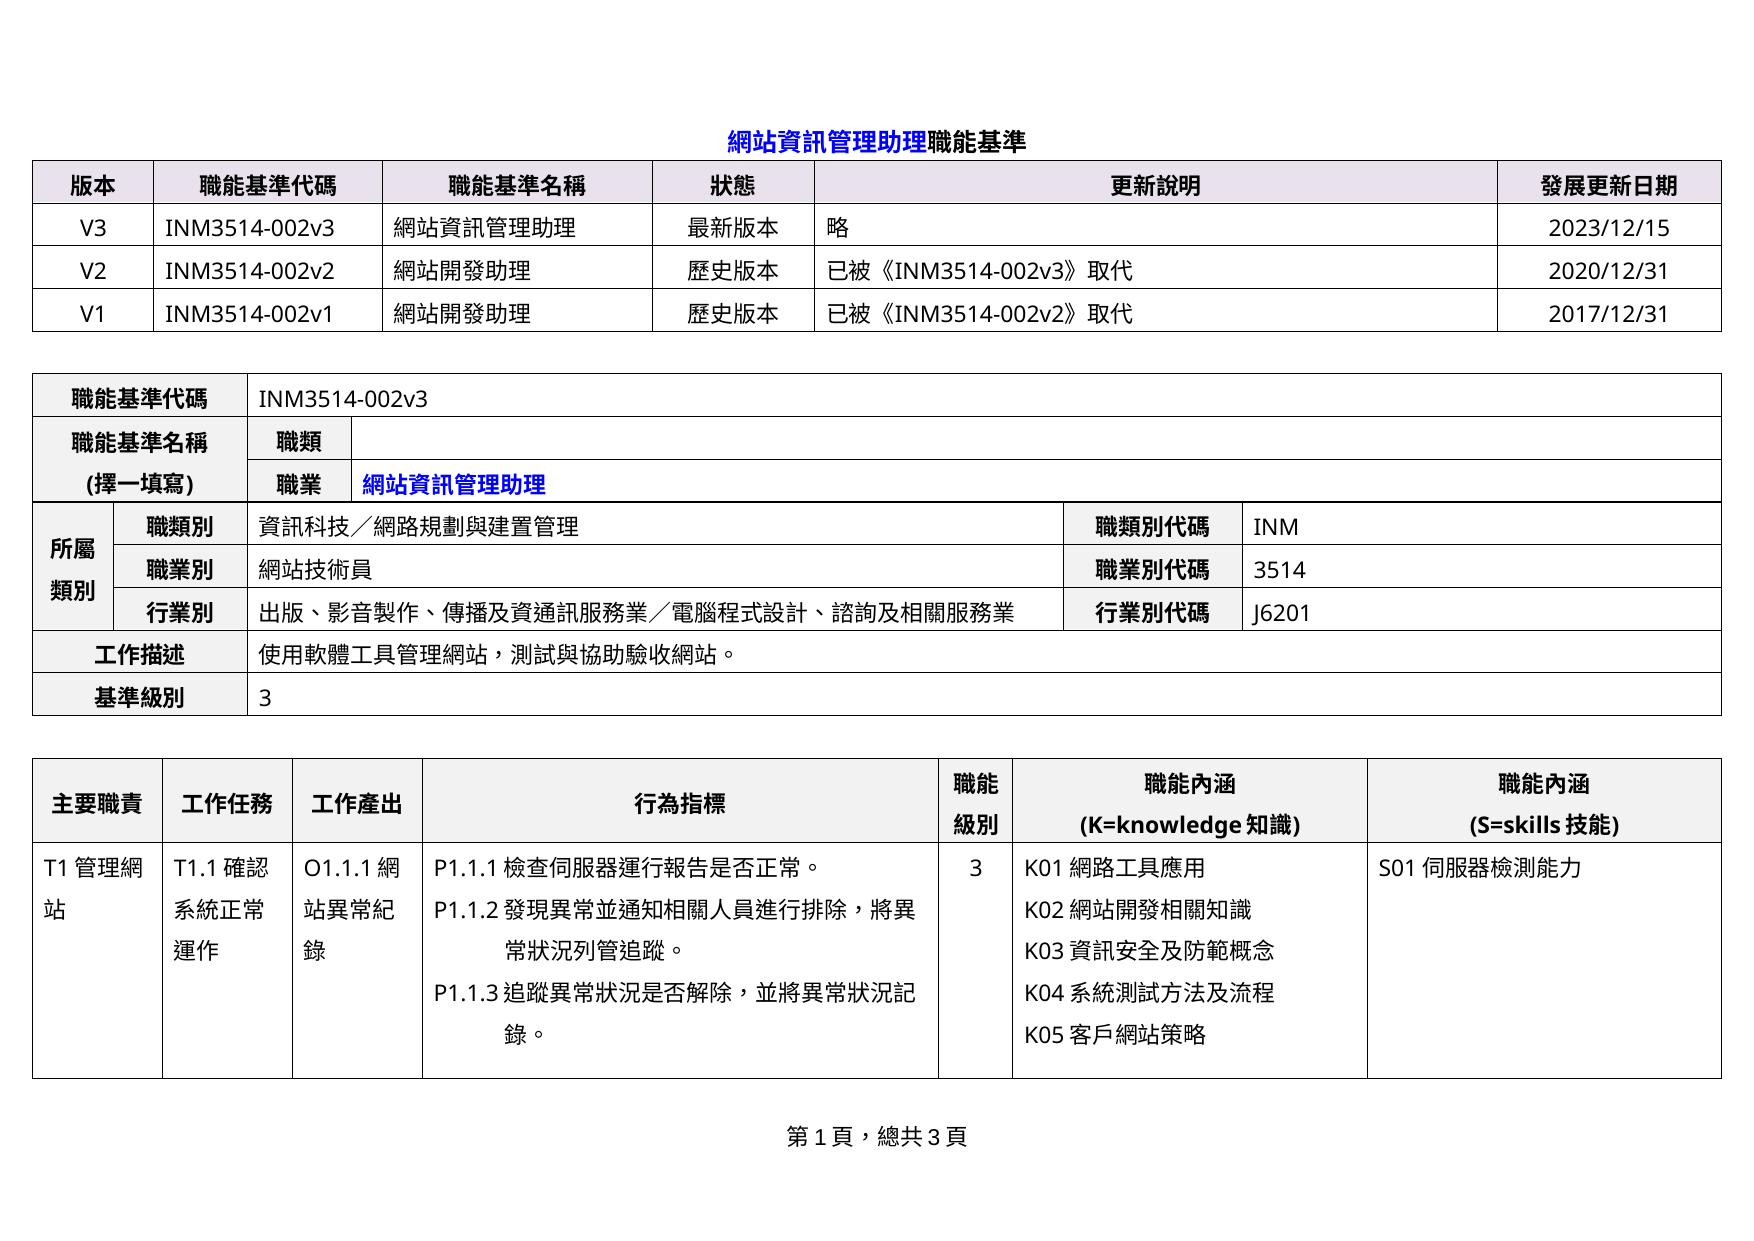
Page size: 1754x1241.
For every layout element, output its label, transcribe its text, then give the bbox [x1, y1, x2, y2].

table_cell 資訊科技／網路規劃與建置管理 [248, 503, 1063, 544]
table_header 發展更新日期 [1498, 161, 1721, 202]
table_header 職能內涵 (S=skills技能) [1368, 759, 1721, 842]
table_cell V3 [33, 204, 153, 245]
table_cell 出版、影音製作、傳播及資通訊服務業／電腦程式設計、諮詢及相關服務業 [248, 588, 1063, 629]
table_cell 已被《INM3514-002v3》取代 [815, 246, 1497, 288]
table_header 職能基準代碼 [33, 374, 247, 416]
table_cell 職類 [248, 417, 351, 459]
table_cell 網站開發助理 [383, 246, 652, 288]
table_header INM3514-002v3 [248, 374, 1721, 416]
table_cell 略 [815, 204, 1497, 245]
table_cell INM [1243, 503, 1721, 544]
table_cell S01伺服器檢測能力 [1368, 843, 1721, 1078]
table_cell 職業別 [114, 545, 247, 587]
table_cell 職類別代碼 [1064, 503, 1242, 544]
table_header 狀態 [653, 161, 814, 202]
text 網站資訊管理助理職能基準 [118, 118, 1636, 160]
table_cell 2017/12/31 [1498, 289, 1721, 331]
table_cell 歷史版本 [653, 246, 814, 288]
table_header 更新說明 [815, 161, 1497, 202]
table_cell 工作描述 [33, 631, 247, 672]
table_header 行為指標 [423, 759, 938, 842]
table_cell 3 [939, 843, 1012, 1078]
table_cell 3 [248, 673, 1721, 715]
table_cell 網站資訊管理助理 [352, 460, 1721, 501]
table_header 工作產出 [293, 759, 422, 842]
table_cell INM3514-002v3 [154, 204, 382, 245]
table_header 版本 [33, 161, 153, 202]
table_cell V2 [33, 246, 153, 288]
table_cell O1.1.1網站異常紀錄 [293, 843, 422, 1078]
table_header 職能基準名稱 [383, 161, 652, 202]
table_cell 最新版本 [653, 204, 814, 245]
table_header 主要職責 [33, 759, 162, 842]
table_cell 所屬類別 [33, 503, 113, 629]
table_cell 網站資訊管理助理 [383, 204, 652, 245]
table_cell 3514 [1243, 545, 1721, 587]
table_cell 歷史版本 [653, 289, 814, 331]
table_cell INM3514-002v1 [154, 289, 382, 331]
table_cell K01網路工具應用 K02網站開發相關知識 K03資訊安全及防範概念 K04系統測試方法及流程 K05客戶網站策略 [1013, 843, 1367, 1078]
table_cell 2020/12/31 [1498, 246, 1721, 288]
table_cell 職能基準名稱 (擇一填寫) [33, 417, 247, 501]
table_cell 行業別代碼 [1064, 588, 1242, 629]
table_cell P1.1.1檢查伺服器運行報告是否正常。 P1.1.2發現異常並通知相關人員進行排除，將異常狀況列管追蹤。 P1.1.3追蹤異常狀況是否解除，並將異常狀況記錄。 [423, 843, 938, 1078]
table_cell [352, 417, 1721, 459]
table_cell 網站開發助理 [383, 289, 652, 331]
table_cell 職業別代碼 [1064, 545, 1242, 587]
table_cell 行業別 [114, 588, 247, 629]
table_header 職能基準代碼 [154, 161, 382, 202]
table_cell 網站技術員 [248, 545, 1063, 587]
table_cell T1.1確認系統正常運作 [163, 843, 292, 1078]
table_cell T1管理網站 [33, 843, 162, 1078]
table_cell 已被《INM3514-002v2》取代 [815, 289, 1497, 331]
table_header 職能內涵 (K=knowledge知識) [1013, 759, 1367, 842]
table_header 工作任務 [163, 759, 292, 842]
table_cell 基準級別 [33, 673, 247, 715]
table_cell INM3514-002v2 [154, 246, 382, 288]
table_cell 職類別 [114, 503, 247, 544]
table_cell 職業 [248, 460, 351, 501]
table_cell 使用軟體工具管理網站，測試與協助驗收網站。 [248, 631, 1721, 672]
table_cell V1 [33, 289, 153, 331]
table_cell J6201 [1243, 588, 1721, 629]
table_header 職能級別 [939, 759, 1012, 842]
table_cell 2023/12/15 [1498, 204, 1721, 245]
